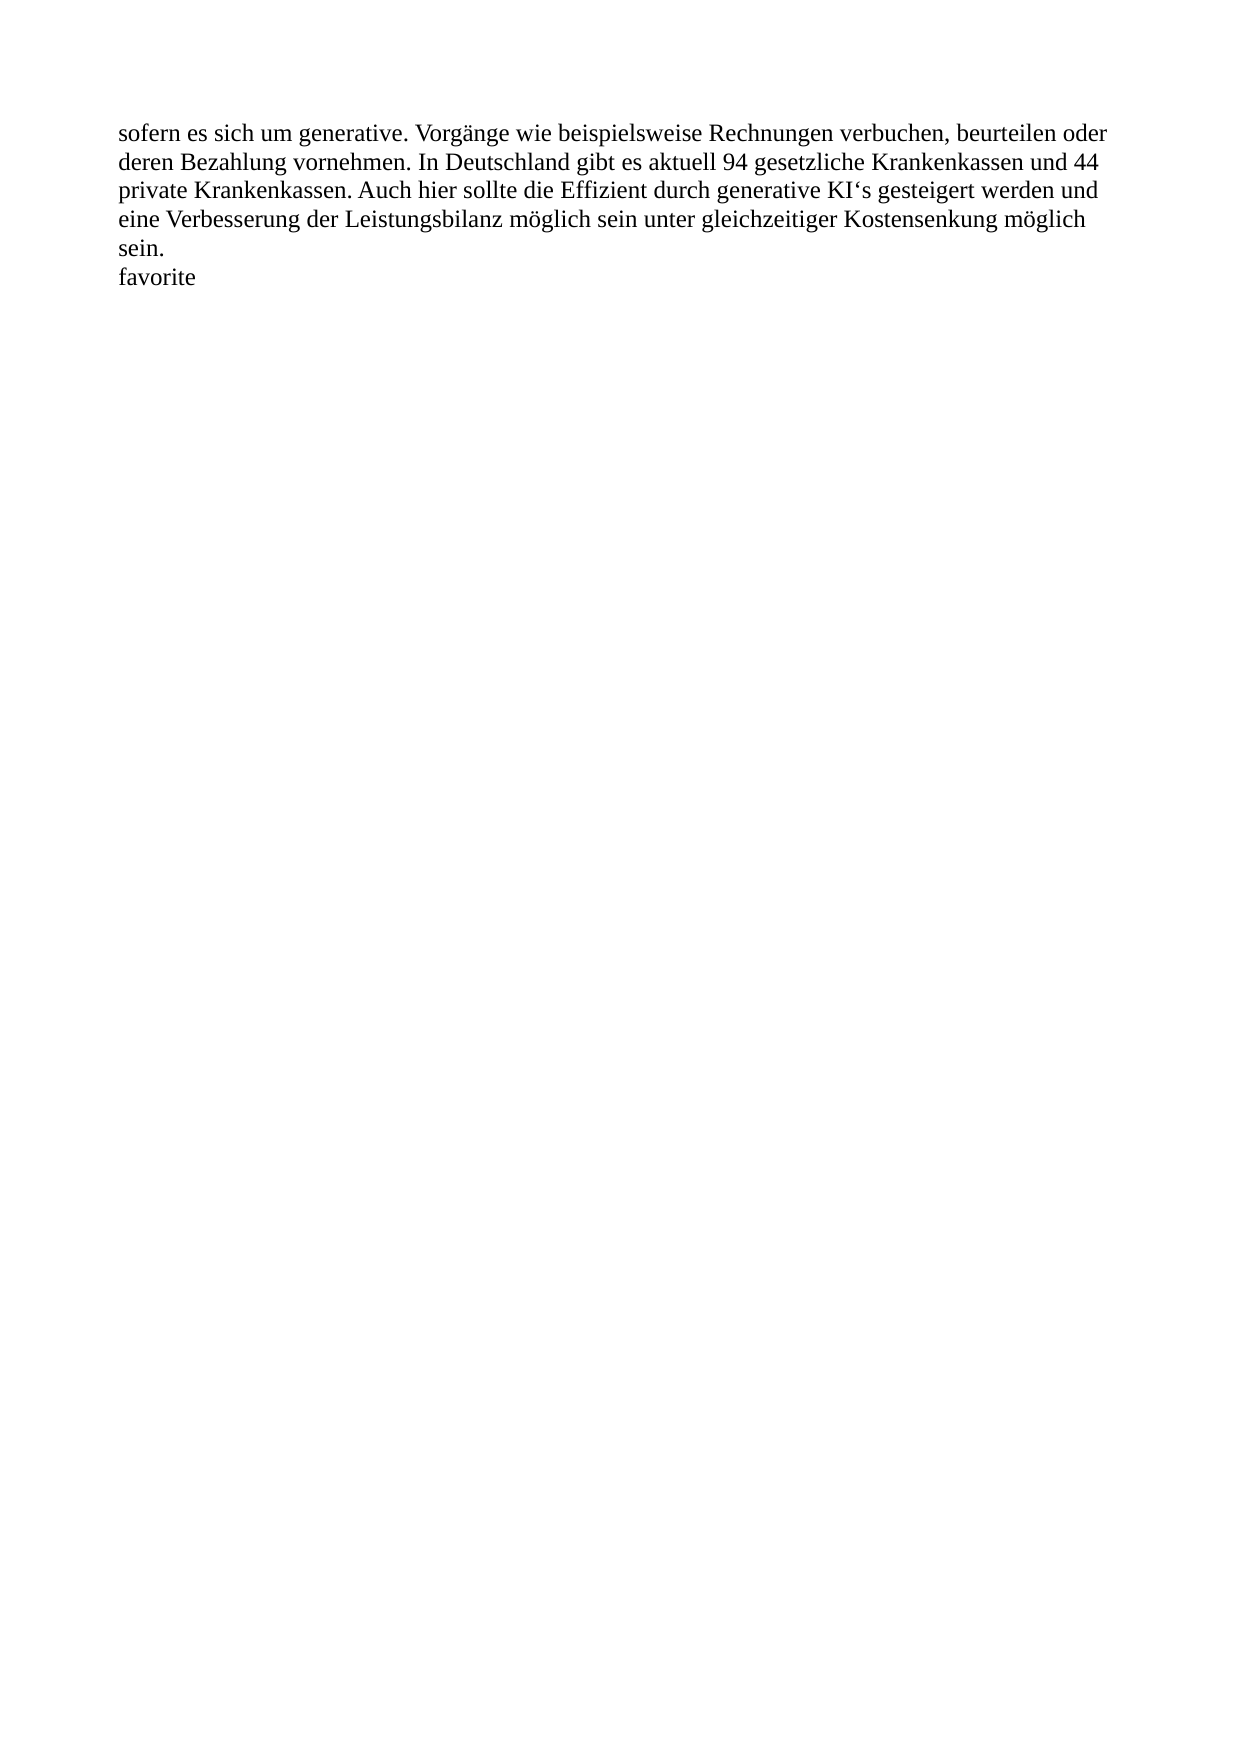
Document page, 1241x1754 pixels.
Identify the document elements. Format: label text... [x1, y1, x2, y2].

text sofern es sich um generative. Vorgänge wie beispielsweise Rechnungen verbuchen, beurteilen oder deren Bezahlung vornehmen. In Deutschland gibt es aktuell 94 gesetzliche Krankenkassen und 44 private Krankenkassen. Auch hier sollte die Effizient durch generative KI‘s gesteigert werden und eine Verbesserung der Leistungsbilanz möglich sein unter gleichzeitiger Kostensenkung möglich sein. [118, 118, 1122, 262]
text favorite [118, 262, 1122, 291]
